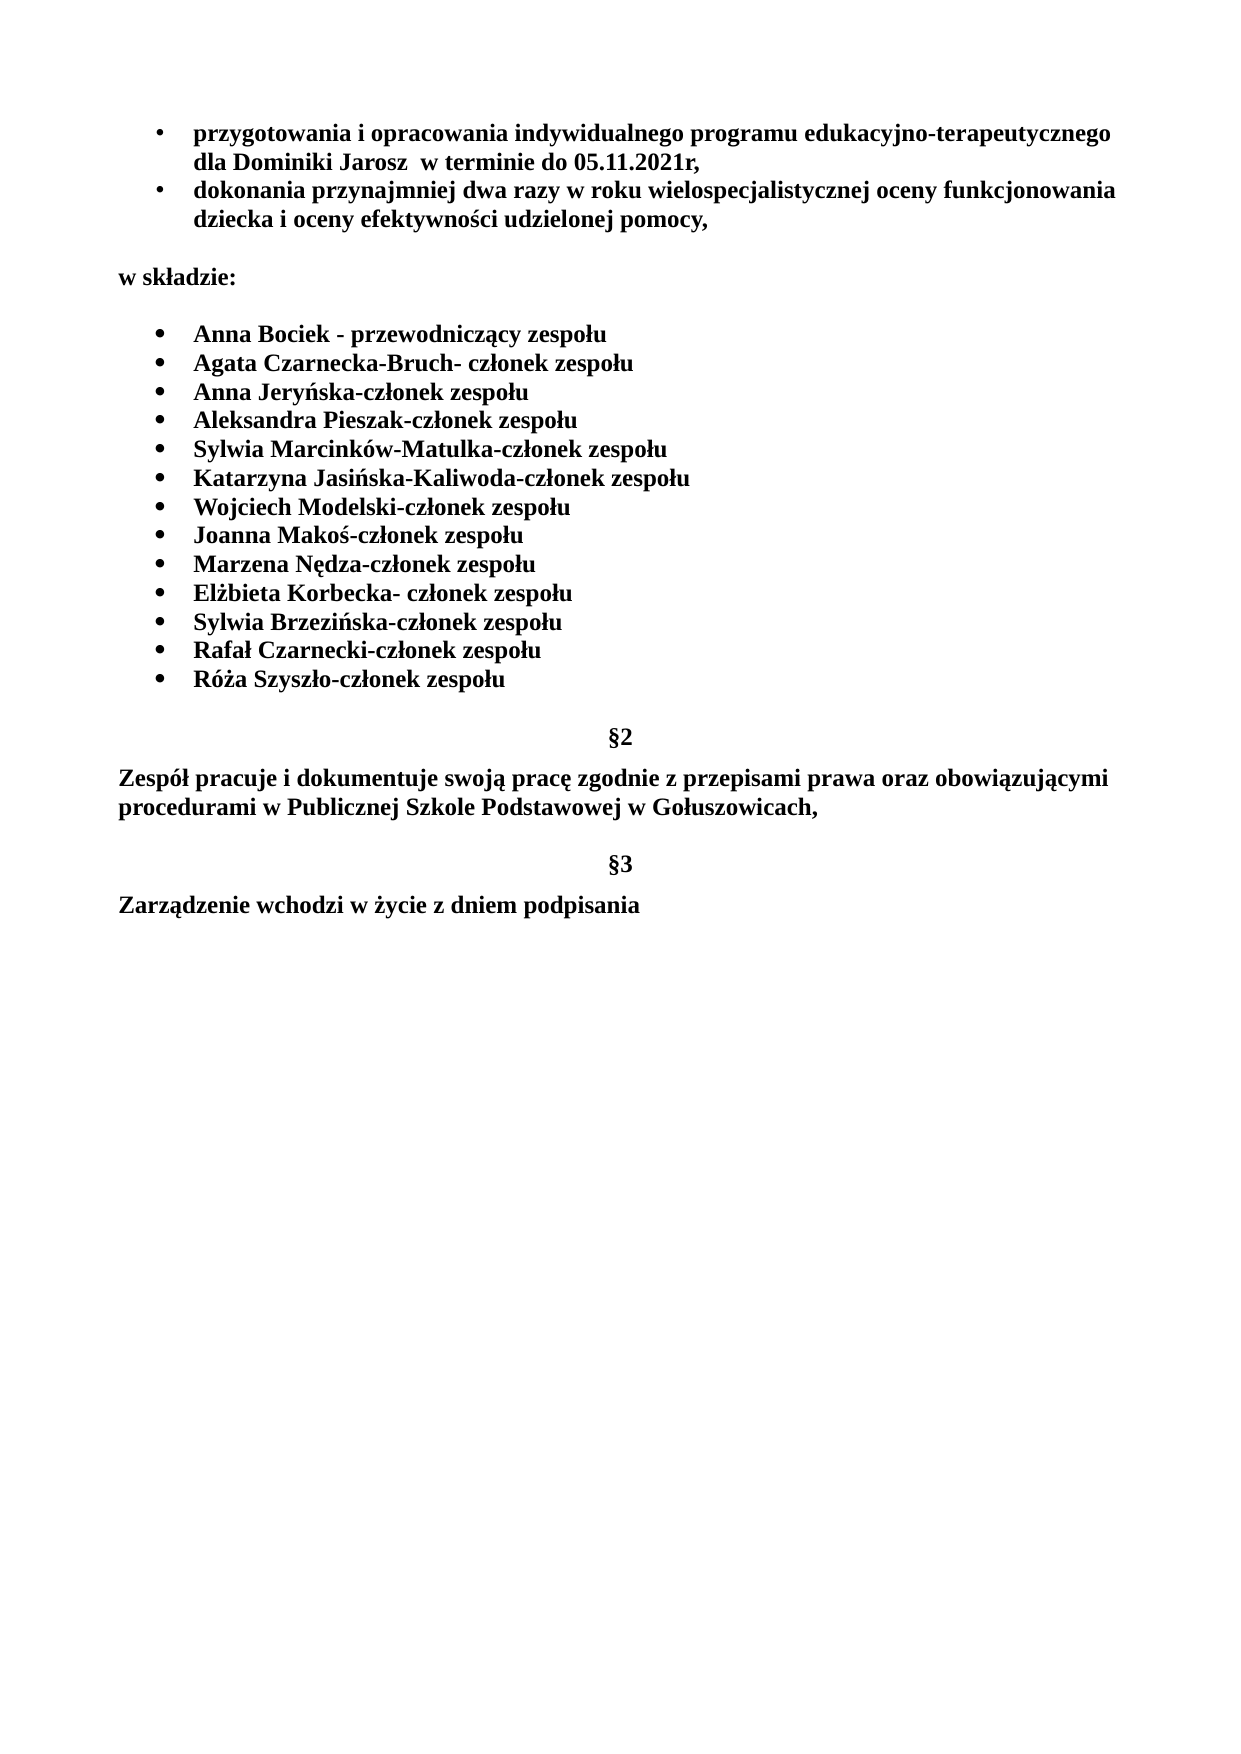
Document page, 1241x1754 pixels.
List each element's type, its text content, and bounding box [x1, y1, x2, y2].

list Sylwia Marcinków-Matulka-członek zespołu [156, 434, 1122, 463]
text Zespół pracuje i dokumentuje swoją pracę zgodnie z przepisami prawa oraz obowiązującymi procedurami w Publicznej Szkole Podstawowej w Gołuszowicach, [118, 763, 1122, 821]
text w składzie: [118, 262, 1122, 291]
list Róża Szyszło-członek zespołu [156, 664, 1122, 693]
list dokonania przynajmniej dwa razy w roku wielospecjalistycznej oceny funkcjonowania dziecka i oceny efektywności udzielonej pomocy, [156, 176, 1122, 233]
list Rafał Czarnecki-członek zespołu [156, 636, 1122, 664]
list Joanna Makoś-członek zespołu [156, 521, 1122, 549]
list Aleksandra Pieszak-członek zespołu [156, 406, 1122, 434]
list przygotowania i opracowania indywidualnego programu edukacyjno-terapeutycznego dla Dominiki Jarosz w terminie do 05.11.2021r, [156, 118, 1122, 176]
list Marzena Nędza-członek zespołu [156, 549, 1122, 578]
text §3 [118, 849, 1122, 878]
text Zarządzenie wchodzi w życie z dniem podpisania [118, 891, 1122, 919]
list Anna Jeryńska-członek zespołu [156, 377, 1122, 406]
list Anna Bociek - przewodniczący zespołu [156, 319, 1122, 348]
list Wojciech Modelski-członek zespołu [156, 492, 1122, 521]
text §2 [118, 722, 1122, 751]
list Agata Czarnecka-Bruch- członek zespołu [156, 348, 1122, 377]
list Elżbieta Korbecka- członek zespołu [156, 578, 1122, 607]
list Sylwia Brzezińska-członek zespołu [156, 607, 1122, 636]
list Katarzyna Jasińska-Kaliwoda-członek zespołu [156, 463, 1122, 492]
